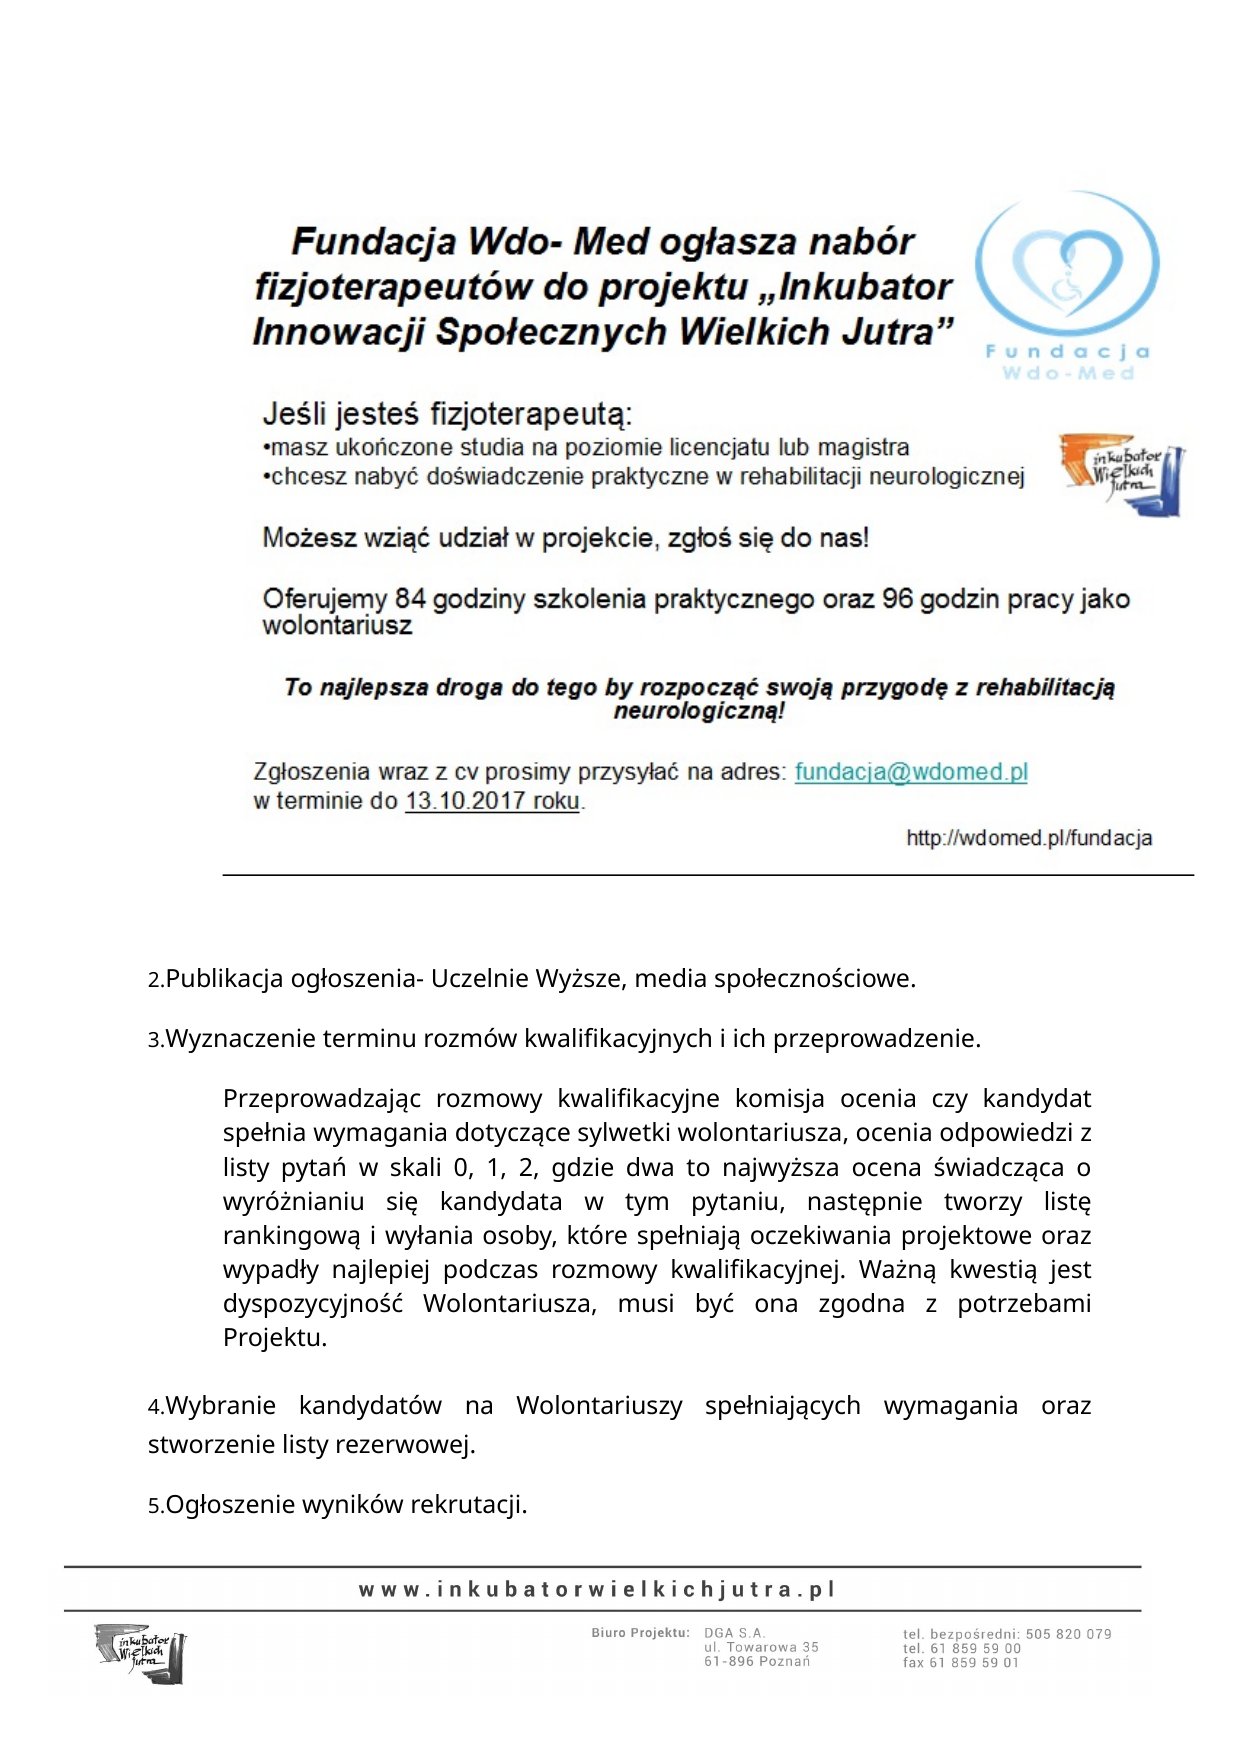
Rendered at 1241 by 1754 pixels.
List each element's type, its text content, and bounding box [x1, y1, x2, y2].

text Przeprowadzając rozmowy kwalifikacyjne komisja ocenia czy kandydat spełnia wymagania dotyczące sylwetki wolontariusza, ocenia odpowiedzi z listy pytań w skali 0, 1, 2, gdzie dwa to najwyższa ocena świadcząca o wyróżnianiu się kandydata w tym pytaniu, następnie tworzy listę rankingową i wyłania osoby, które spełniają oczekiwania projektowe oraz wypadły najlepiej podczas rozmowy kwalifikacyjnej. Ważną kwestią jest dyspozycyjność Wolontariusza, musi być ona zgodna z potrzebami Projektu. [223, 1081, 1093, 1353]
list Wybranie kandydatów na Wolontariuszy spełniających wymagania oraz stworzenie listy rezerwowej. [148, 1388, 1093, 1461]
list Ogłoszenie wyników rekrutacji. [148, 1487, 1093, 1521]
list Wyznaczenie terminu rozmów kwalifikacyjnych i ich przeprowadzenie. [148, 1021, 1093, 1055]
list Publikacja ogłoszenia- Uczelnie Wyższe, media społecznościowe. [148, 961, 1093, 995]
